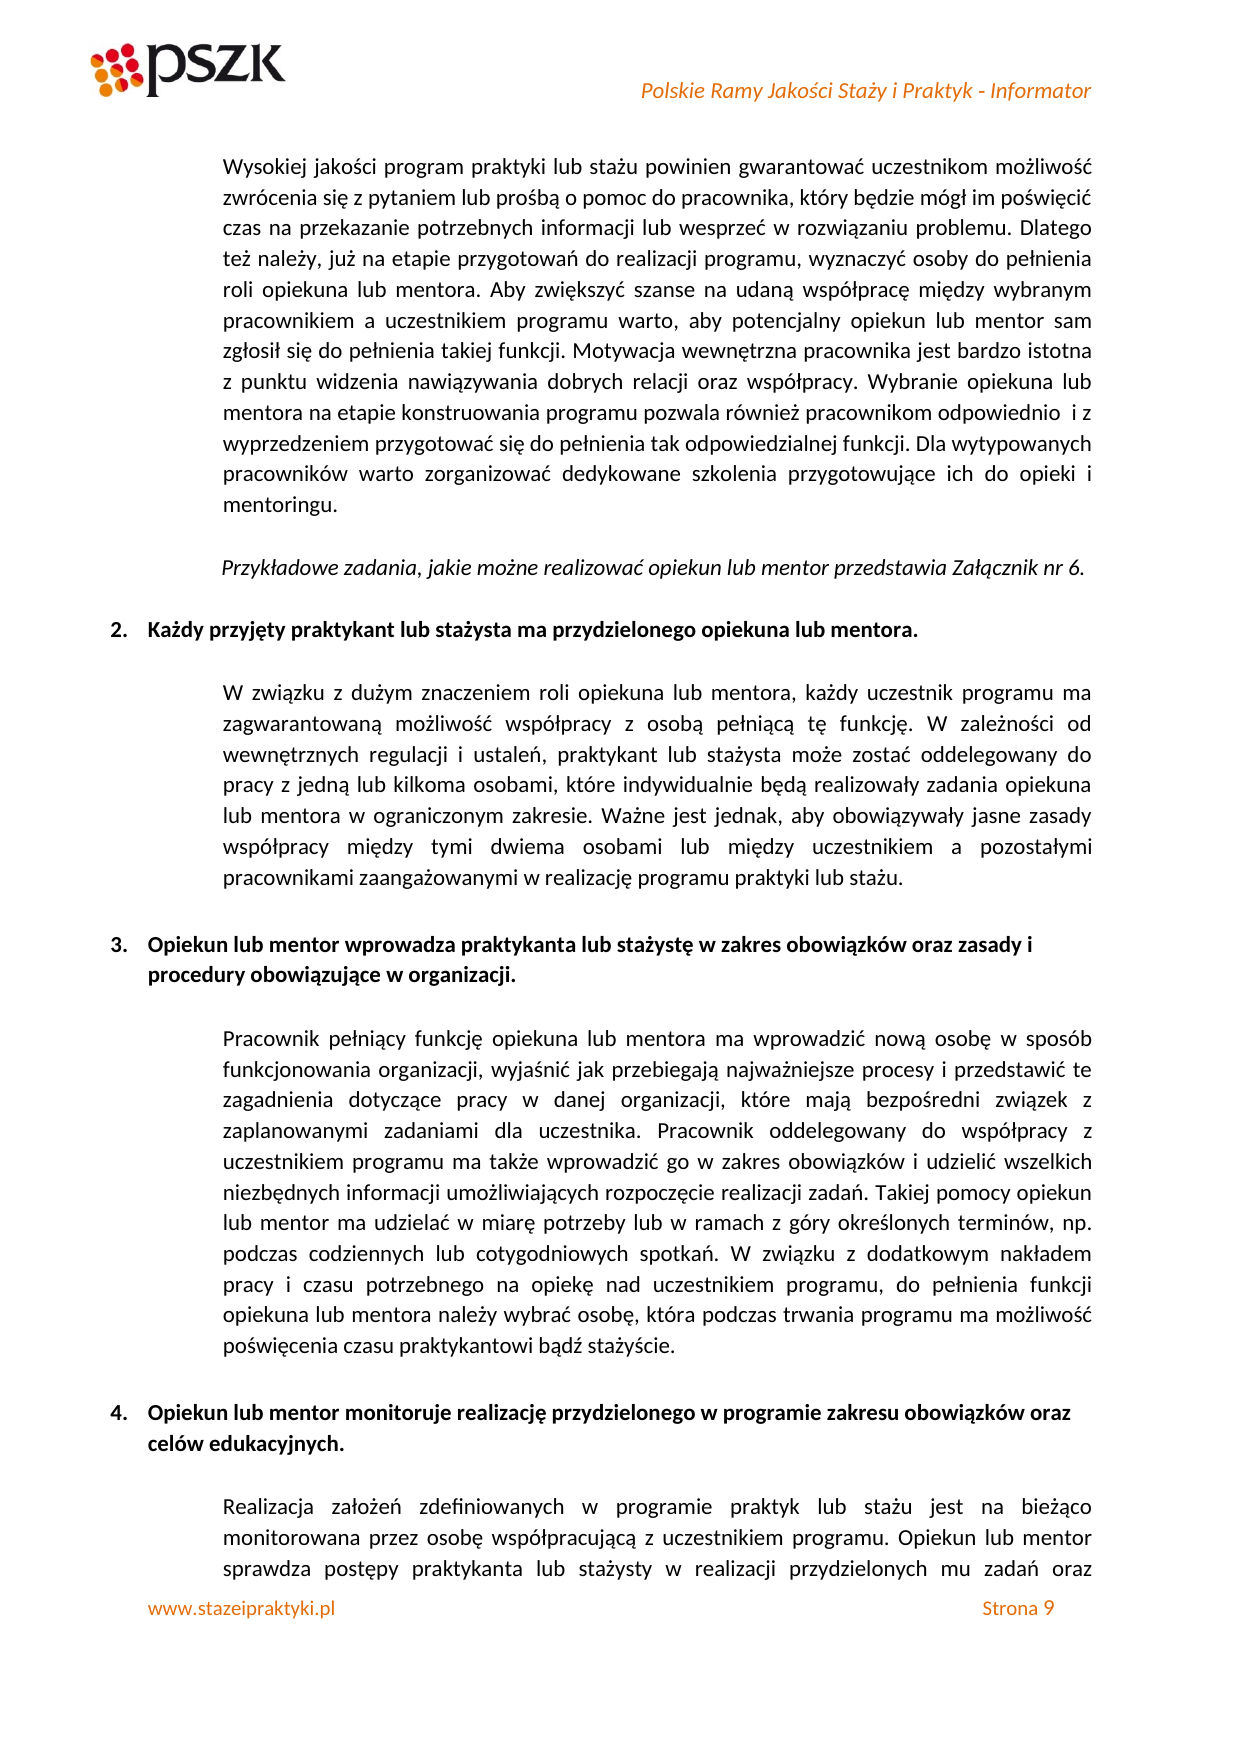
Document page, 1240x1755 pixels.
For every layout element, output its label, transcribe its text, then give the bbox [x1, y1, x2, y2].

list Opiekun lub mentor monitoruje realizację przydzielonego w programie zakresu obowiązków oraz celów edukacyjnych. [110, 1398, 1098, 1457]
text W związku z dużym znaczeniem roli opiekuna lub mentora, każdy uczestnik programu ma zagwarantowaną możliwość współpracy z osobą pełniącą tę funkcję. W zależności od wewnętrznych regulacji i ustaleń, praktykant lub stażysta może zostać oddelegowany do pracy z jedną lub kilkoma osobami, które indywidualnie będą realizowały zadania opiekuna lub mentora w ograniczonym zakresie. Ważne jest jednak, aby obowiązywały jasne zasady współpracy między tymi dwiema osobami lub między uczestnikiem a pozostałymi pracownikami zaangażowanymi w realizację programu praktyki lub stażu. [223, 678, 1093, 891]
text Wysokiej jakości program praktyki lub stażu powinien gwarantować uczestnikom możliwość zwrócenia się z pytaniem lub prośbą o pomoc do pracownika, który będzie mógł im poświęcić czas na przekazanie potrzebnych informacji lub wesprzeć w rozwiązaniu problemu. Dlatego też należy, już na etapie przygotowań do realizacji programu, wyznaczyć osoby do pełnienia roli opiekuna lub mentora. Aby zwiększyć szanse na udaną współpracę między wybranym pracownikiem a uczestnikiem programu warto, aby potencjalny opiekun lub mentor sam zgłosił się do pełnienia takiej funkcji. Motywacja wewnętrzna pracownika jest bardzo istotna z punktu widzenia nawiązywania dobrych relacji oraz współpracy. Wybranie opiekuna lub mentora na etapie konstruowania programu pozwala również pracownikom odpowiednio i z wyprzedzeniem przygotować się do pełnienia tak odpowiedzialnej funkcji. Dla wytypowanych pracowników warto zorganizować dedykowane szkolenia przygotowujące ich do opieki i mentoringu. [223, 152, 1093, 518]
text Pracownik pełniący funkcję opiekuna lub mentora ma wprowadzić nową osobę w sposób funkcjonowania organizacji, wyjaśnić jak przebiegają najważniejsze procesy i przedstawić te zagadnienia dotyczące pracy w danej organizacji, które mają bezpośredni związek z zaplanowanymi zadaniami dla uczestnika. Pracownik oddelegowany do współpracy z uczestnikiem programu ma także wprowadzić go w zakres obowiązków i udzielić wszelkich niezbędnych informacji umożliwiających rozpoczęcie realizacji zadań. Takiej pomocy opiekun lub mentor ma udzielać w miarę potrzeby lub w ramach z góry określonych terminów, np. podczas codziennych lub cotygodniowych spotkań. W związku z dodatkowym nakładem pracy i czasu potrzebnego na opiekę nad uczestnikiem programu, do pełnienia funkcji opiekuna lub mentora należy wybrać osobę, która podczas trwania programu ma możliwość poświęcenia czasu praktykantowi bądź stażyście. [223, 1024, 1093, 1359]
list Każdy przyjęty praktykant lub stażysta ma przydzielonego opiekuna lub mentora. [110, 615, 1098, 643]
list Opiekun lub mentor wprowadza praktykanta lub stażystę w zakres obowiązków oraz zasady i procedury obowiązujące w organizacji. [110, 930, 1098, 988]
text Realizacja założeń zdefiniowanych w programie praktyk lub stażu jest na bieżąco monitorowana przez osobę współpracującą z uczestnikiem programu. Opiekun lub mentor sprawdza postępy praktykanta lub stażysty w realizacji przydzielonych mu zadań oraz [223, 1492, 1093, 1582]
text Przykładowe zadania, jakie możne realizować opiekun lub mentor przedstawia Załącznik nr 6. [221, 553, 1098, 582]
